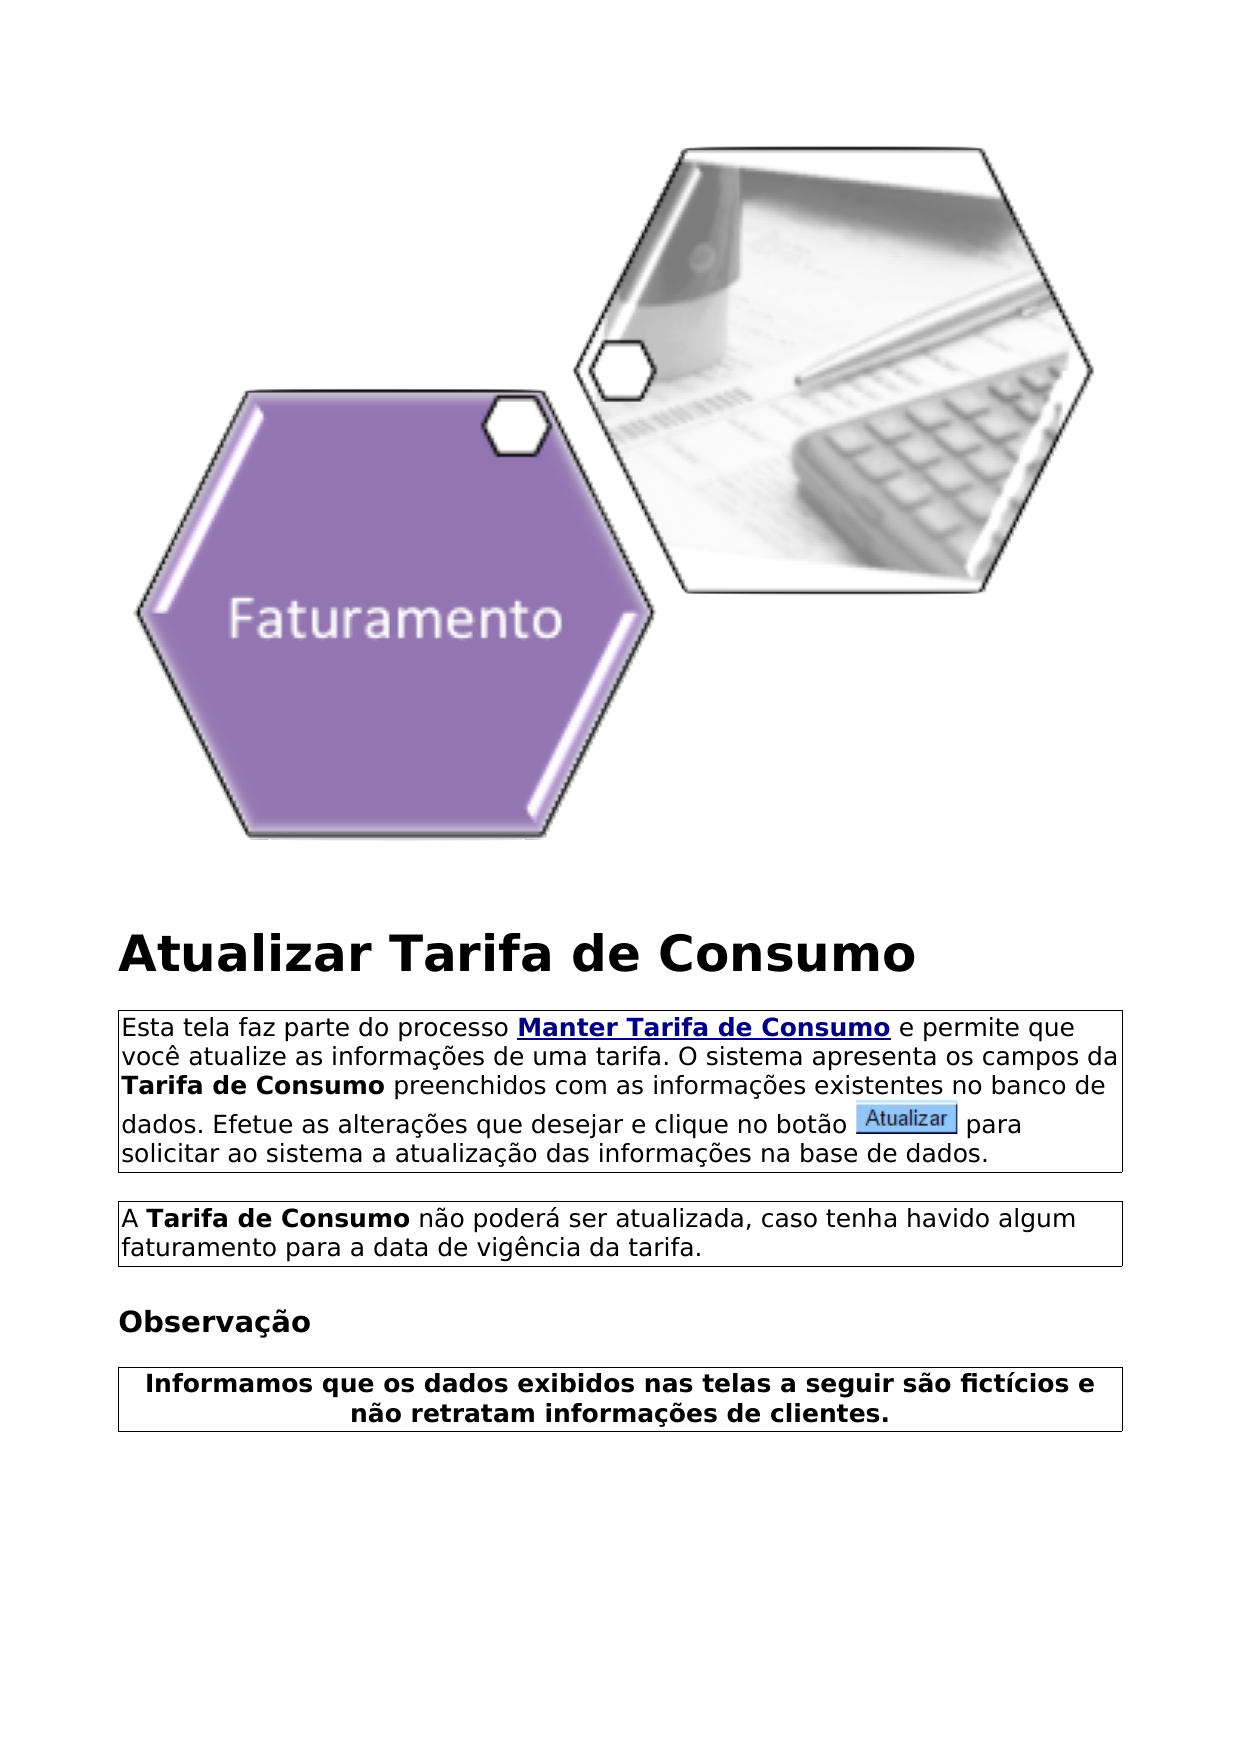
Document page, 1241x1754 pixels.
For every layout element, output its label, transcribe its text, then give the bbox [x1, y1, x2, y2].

picture [118, 118, 1123, 858]
table_header Informamos que os dados exibidos nas telas a seguir são fictícios e não retratam informações de clientes. [119, 1368, 1122, 1431]
table_header A Tarifa de Consumo não poderá ser atualizada, caso tenha havido algum faturamento para a data de vigência da tarifa. [119, 1202, 1122, 1266]
table_header Esta tela faz parte do processo Manter Tarifa de Consumo e permite que você atualize as informações de uma tarifa. O sistema apresenta os campos da Tarifa de Consumo preenchidos com as informações existentes no banco de dados. Efetue as alterações que desejar e clique no botão para solicitar ao sistema a atualização das informações na base de dados. [119, 1011, 1122, 1172]
picture [855, 1100, 958, 1134]
subtitle Atualizar Tarifa de Consumo [118, 925, 1122, 983]
subtitle Observação [118, 1305, 1122, 1339]
